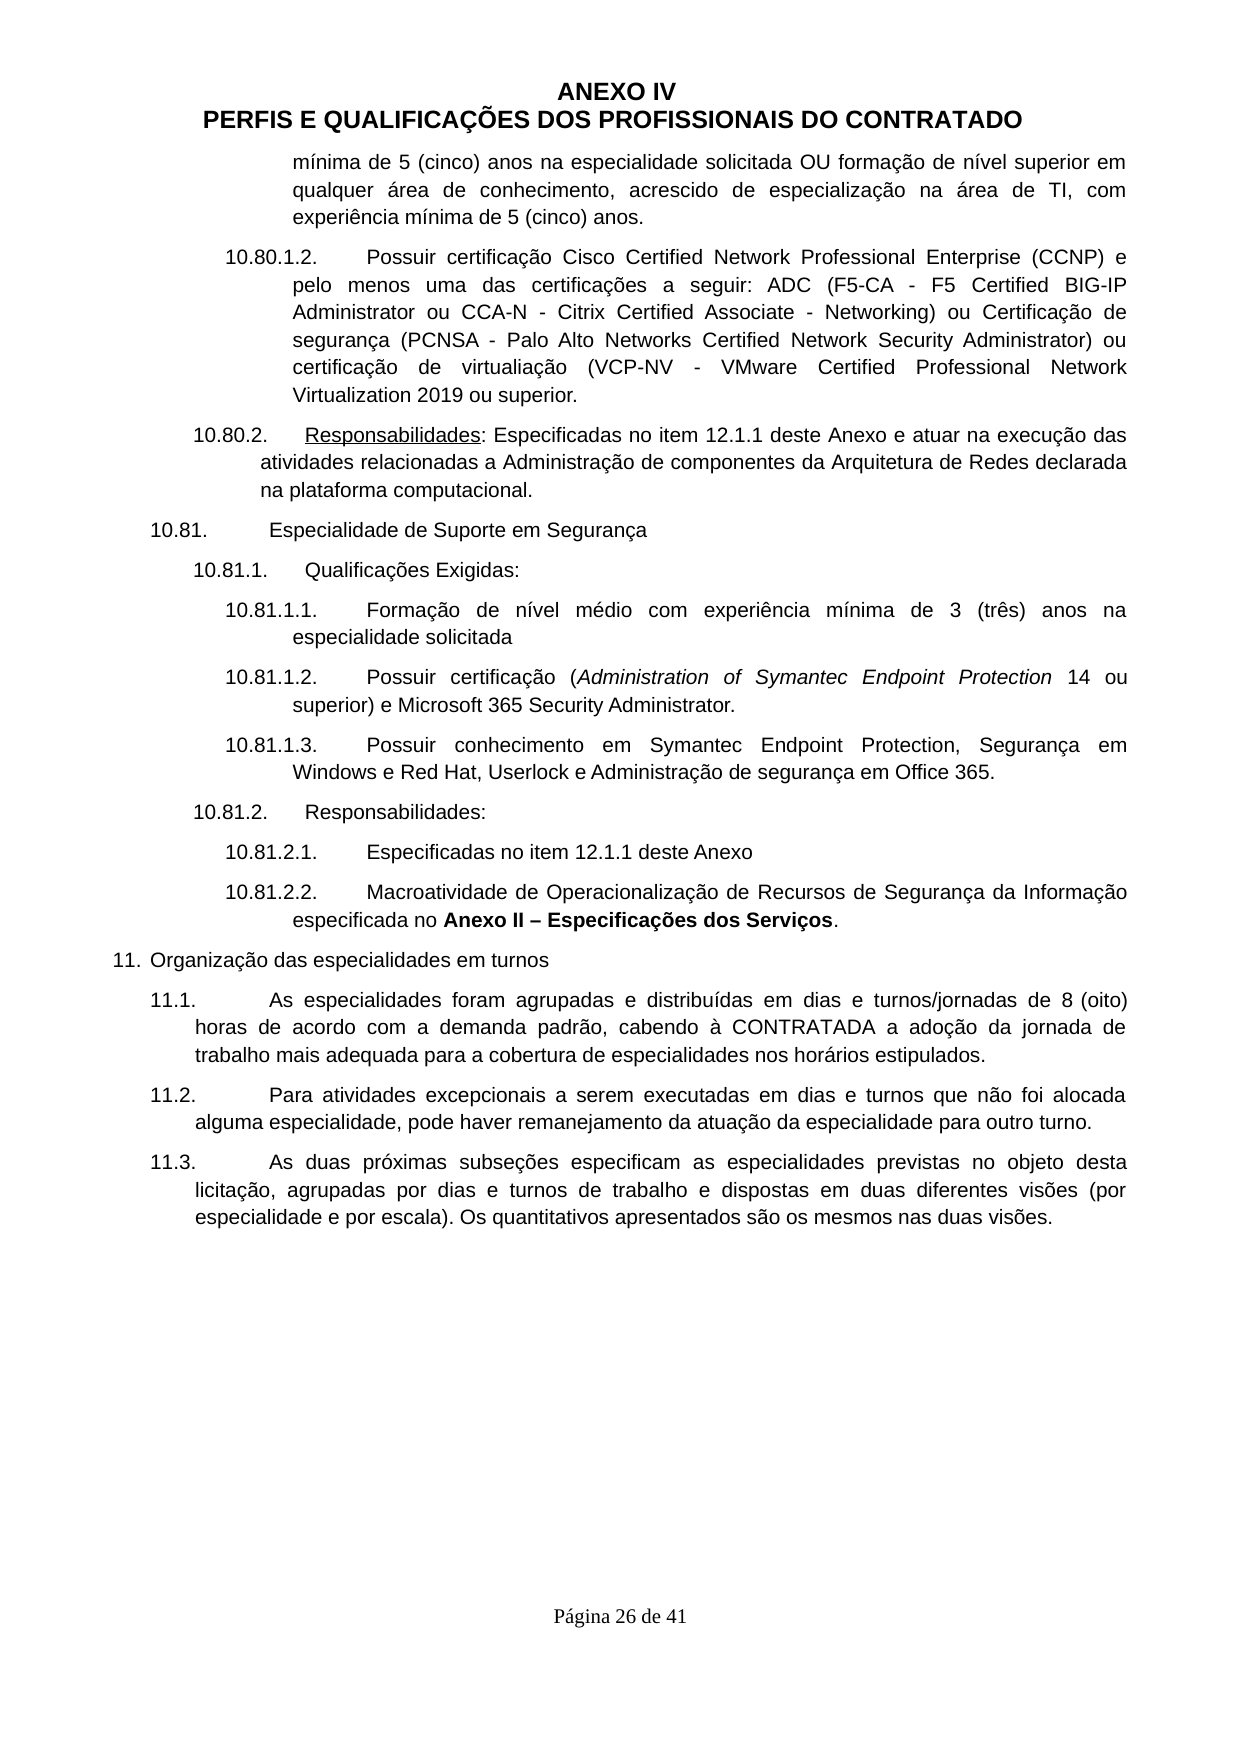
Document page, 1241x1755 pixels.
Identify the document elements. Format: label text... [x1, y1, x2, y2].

list Possuir certificação (Administration of Symantec Endpoint Protection 14 ou superior) e Microsoft 365 Security Administrator. [225, 665, 1128, 716]
list Possuir certificação Cisco Certified Network Professional Enterprise (CCNP) e pelo menos uma das certificações a seguir: ADC (F5-CA - F5 Certified BIG-IP Administrator ou CCA-N - Citrix Certified Associate - Networking) ou Certificação de segurança (PCNSA - Palo Alto Networks Certified Network Security Administrator) ou certificação de virtualiação (VCP-NV - VMware Certified Professional Network Virtualization 2019 ou superior. [225, 245, 1128, 406]
list Especificadas no item 12.1.1 deste Anexo [225, 840, 1128, 864]
list As especialidades foram agrupadas e distribuídas em dias e turnos/jornadas de 8 (oito) horas de acordo com a demanda padrão, cabendo à CONTRATADA a adoção da jornada de trabalho mais adequada para a cobertura de especialidades nos horários estipulados. [150, 987, 1128, 1066]
list Para atividades excepcionais a serem executadas em dias e turnos que não foi alocada alguma especialidade, pode haver remanejamento da atuação da especialidade para outro turno. [150, 1082, 1128, 1134]
list As duas próximas subseções especificam as especialidades previstas no objeto desta licitação, agrupadas por dias e turnos de trabalho e dispostas em duas diferentes visões (por especialidade e por escala). Os quantitativos apresentados são os mesmos nas duas visões. [150, 1150, 1128, 1229]
list Possuir conhecimento em Symantec Endpoint Protection, Segurança em Windows e Red Hat, Userlock e Administração de segurança em Office 365. [225, 732, 1128, 784]
list Especialidade de Suporte em Segurança [150, 517, 1128, 541]
list Macroatividade de Operacionalização de Recursos de Segurança da Informação especificada no Anexo II – Especificações dos Serviços. [225, 880, 1128, 931]
list Organização das especialidades em turnos [112, 947, 1128, 971]
list mínima de 5 (cinco) anos na especialidade solicitada OU formação de nível superior em qualquer área de conhecimento, acrescido de especialização na área de TI, com experiência mínima de 5 (cinco) anos. [225, 150, 1128, 229]
list Responsabilidades: [193, 800, 1128, 824]
list Formação de nível médio com experiência mínima de 3 (três) anos na especialidade solicitada [225, 597, 1128, 649]
list Qualificações Exigidas: [193, 557, 1128, 581]
list Responsabilidades: Especificadas no item 12.1.1 deste Anexo e atuar na execução das atividades relacionadas a Administração de componentes da Arquitetura de Redes declarada na plataforma computacional. [193, 422, 1128, 501]
